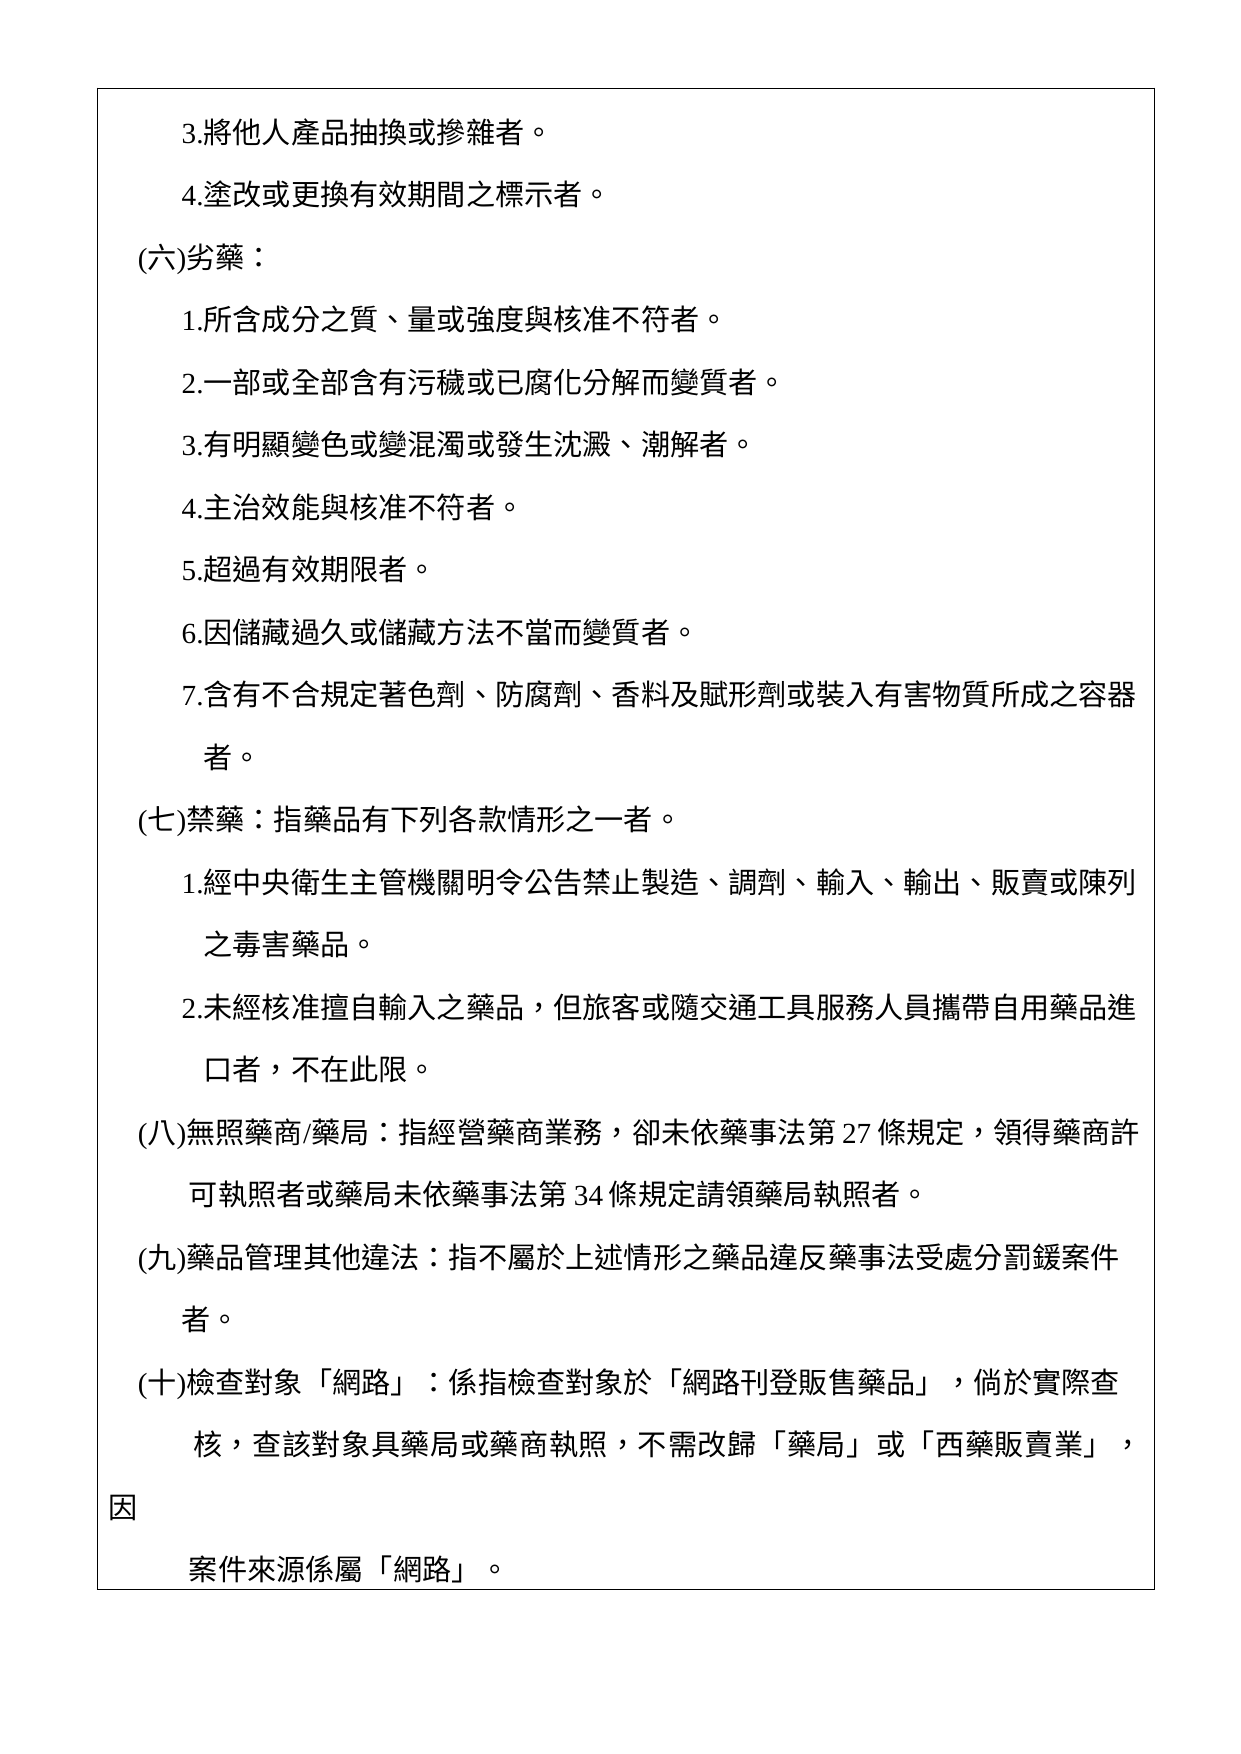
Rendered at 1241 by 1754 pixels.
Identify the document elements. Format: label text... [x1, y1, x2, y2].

table_header 統計資料背景說明 資料種類：食品及藥物管理統計 資料項目：彰化縣西藥品檢查暨查獲違法統計 一、發布及編製機關單位 ＊發布機關、單位：彰化縣衛生局會計室 ＊編製單位：彰化縣衛生局藥政科 ＊聯絡電話：(04)7115141#5401 ＊傳 真：(04)7115748 ＊電子信箱：bigcat@mail.chshb.gov.tw 二、發布形式 口頭： （ ）記者會或說明會 書面： （ ）新聞稿 （v）報表 （ ）書刊，刊名： ＊電子媒體： （v）線上書刊及資料庫，網址： https://www.chshb.gov.tw/announce/1118 （ ）磁片 （ ）光碟片 （ ）其他 三、資料範圍、週期及時效 ＊統計地區範圍及對象：統計範圍及對象：凡在本轄製售或投與藥物之廠商及醫院診所為檢查對象，被查獲之偽、劣、禁藥等違法藥品之家次、件數為統計範圍。 ＊統計標準時間：半年報以每年1月1日至6月底及每年7月1日至當年底之事實 為準。 ＊統計項目定義： (一)檢查家次： 1.包括合法及違法業者。 2.藥品製造業兼有販賣業者，以所領藥局執照暨藥商許可執照之類別及執 照張數列計。 (二)違法家次：依據查獲違法藥品之家次列計。如甲店查獲偽藥及禁藥；乙店 查獲劣藥及禁藥，其查獲家數應以”2”家列計，家次計算以同一家違法次數 之累計。 (三)查獲違法藥品欄：以查獲地點填報之。 1.違法件數：依據查獲違法之件數列計，如甲店查獲偽藥及禁藥，則以查 獲偽藥一件，禁藥一件列計。同案件中具有製、售情形時以一件列計。 2.違法家次≦違法件數。 (四)藥品：指下列各款之一之原料藥及製劑。 1.載於中華藥典或經中央衛生主管機關認定之其他各國藥典，公定之國家 處方集或各該補充典集之藥品。 2.未載於前款，但使用於診斷、治療、減輕或預防人類疾病之藥品。 3.其他足以影響人類身體結構及生理機能之藥品。 4.用以配製前三款所列之藥品。 (五)偽藥： 1.指未經准擅自製造者。 2.藥品經檢驗為所含成分之名稱與核准不符者。 3.將他人產品抽換或摻雜者。 4.塗改或更換有效期間之標示者。 (六)劣藥： 1.所含成分之質、量或強度與核准不符者。 2.一部或全部含有污穢或已腐化分解而變質者。 3.有明顯變色或變混濁或發生沈澱、潮解者。 4.主治效能與核准不符者。 5.超過有效期限者。 6.因儲藏過久或儲藏方法不當而變質者。 7.含有不合規定著色劑、防腐劑、香料及賦形劑或裝入有害物質所成之容器 者。 (七)禁藥：指藥品有下列各款情形之一者。 1.經中央衛生主管機關明令公告禁止製造、調劑、輸入、輸出、販賣或陳列 之毒害藥品。 2.未經核准擅自輸入之藥品，但旅客或隨交通工具服務人員攜帶自用藥品進 口者，不在此限。 (八)無照藥商/藥局：指經營藥商業務，卻未依藥事法第27條規定，領得藥商許 可執照者或藥局未依藥事法第34條規定請領藥局執照者。 (九)藥品管理其他違法：指不屬於上述情形之藥品違反藥事法受處分罰鍰案件 者。 (十)檢查對象「網路」：係指檢查對象於「網路刊登販售藥品」，倘於實際查 核，查該對象具藥局或藥商執照，不需改歸「藥局」或「西藥販賣業」，因 案件來源係屬「網路」。 (十一)檢查對象之其他欄：係指西醫密醫或於青草店、流動攤販、國術館、中 藥藥商查獲含西藥成分之藥品等。 ＊統計單位：家、件。 ＊統計分類： (一)橫項目依製造業、販賣業、藥局、西醫醫院、西醫診所、網路及其他等檢 查對象分。 (二)縱項目依檢查家次、違法家次、查獲違法藥品及處理情形等分類。 1.違法藥品：包括偽藥、劣藥、禁藥、無照藥商/藥局及其他違法等。 2.處理情形：包括行政處分、移送法辦、移他縣市、移其他局處。 ＊發布週期（指資料編製或產生之頻率，如月、季、年等）：半年。 ＊時效（指統計標準時間至資料發布時間之間隔時間）：1個月又五天。 ＊資料變革：無 四、公開資料發布訊息 ＊預告發布日期（含預告方式及週期）：每半年終了後1個月又五天以公務統計報表發布。(原訂預告發布日期如遇例假日或國定假日則延至下一個工作日發布)。 ＊同步發送單位（說明資料發布時同步發送之單位或可同步查得該資料之網址）：無 五、資料品質 ＊統計指標編製方法與資料來源說明：依據本局查報資料彙編。 六、須注意及預定改變之事項（說明預定修正之資料、定義、統計方法等及其修正原因）：無 七、其他事項：無 [98, 89, 1154, 1589]
